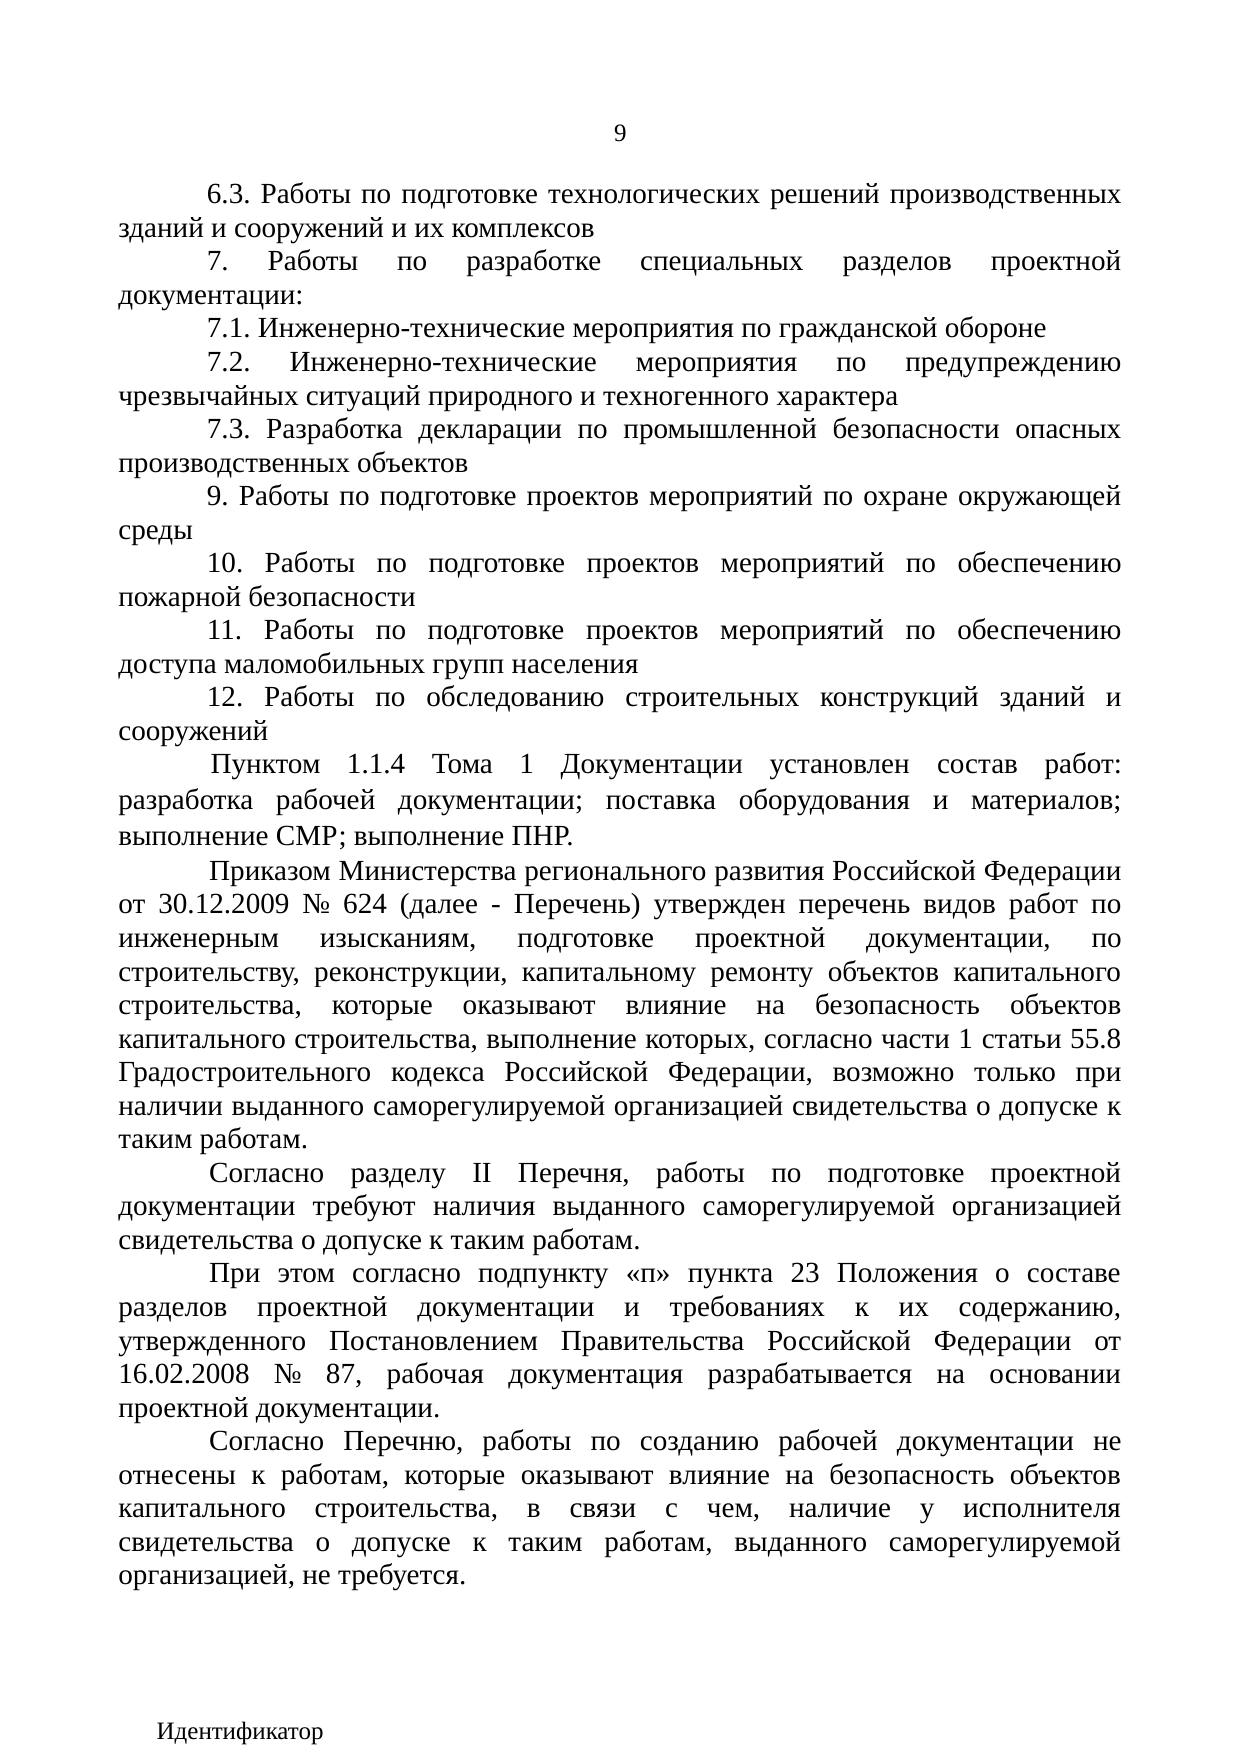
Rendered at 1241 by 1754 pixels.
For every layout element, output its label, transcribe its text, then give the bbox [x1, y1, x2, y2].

text Согласно разделу II Перечня, работы по подготовке проектной документации требуют наличия выданного саморегулируемой организацией свидетельства о допуске к таким работам. [118, 1155, 1122, 1256]
text 7.1. Инженерно-технические мероприятия по гражданской обороне [118, 311, 1122, 344]
text 6.3. Работы по подготовке технологических решений производственных зданий и сооружений и их комплексов [118, 176, 1122, 243]
text Пунктом 1.1.4 Тома 1 Документации установлен состав работ: разработка рабочей документации; поставка оборудования и материалов; выполнение СМР; выполнение ПНР. [118, 747, 1122, 851]
text 7.3. Разработка декларации по промышленной безопасности опасных производственных объектов [118, 411, 1122, 478]
text 10. Работы по подготовке проектов мероприятий по обеспечению пожарной безопасности [118, 545, 1122, 612]
text Приказом Министерства регионального развития Российской Федерации от 30.12.2009 № 624 (далее - Перечень) утвержден перечень видов работ по инженерным изысканиям, подготовке проектной документации, по строительству, реконструкции, капитальному ремонту объектов капитального строительства, которые оказывают влияние на безопасность объектов капитального строительства, выполнение которых, согласно части 1 статьи 55.8 Градостроительного кодекса Российской Федерации, возможно только при наличии выданного саморегулируемой организацией свидетельства о допуске к таким работам. [118, 853, 1122, 1155]
text Согласно Перечню, работы по созданию рабочей документации не отнесены к работам, которые оказывают влияние на безопасность объектов капитального строительства, в связи с чем, наличие у исполнителя свидетельства о допуске к таким работам, выданного саморегулируемой организацией, не требуется. [118, 1423, 1122, 1591]
text При этом согласно подпункту «п» пункта 23 Положения о составе разделов проектной документации и требованиях к их содержанию, утвержденного Постановлением Правительства Российской Федерации от 16.02.2008 № 87, рабочая документация разрабатывается на основании проектной документации. [118, 1256, 1122, 1423]
text 9. Работы по подготовке проектов мероприятий по охране окружающей среды [118, 478, 1122, 545]
text 11. Работы по подготовке проектов мероприятий по обеспечению доступа маломобильных групп населения [118, 612, 1122, 679]
text 7. Работы по разработке специальных разделов проектной документации: [118, 243, 1122, 311]
text 7.2. Инженерно-технические мероприятия по предупреждению чрезвычайных ситуаций природного и техногенного характера [118, 344, 1122, 411]
text 12. Работы по обследованию строительных конструкций зданий и сооружений [118, 679, 1122, 747]
